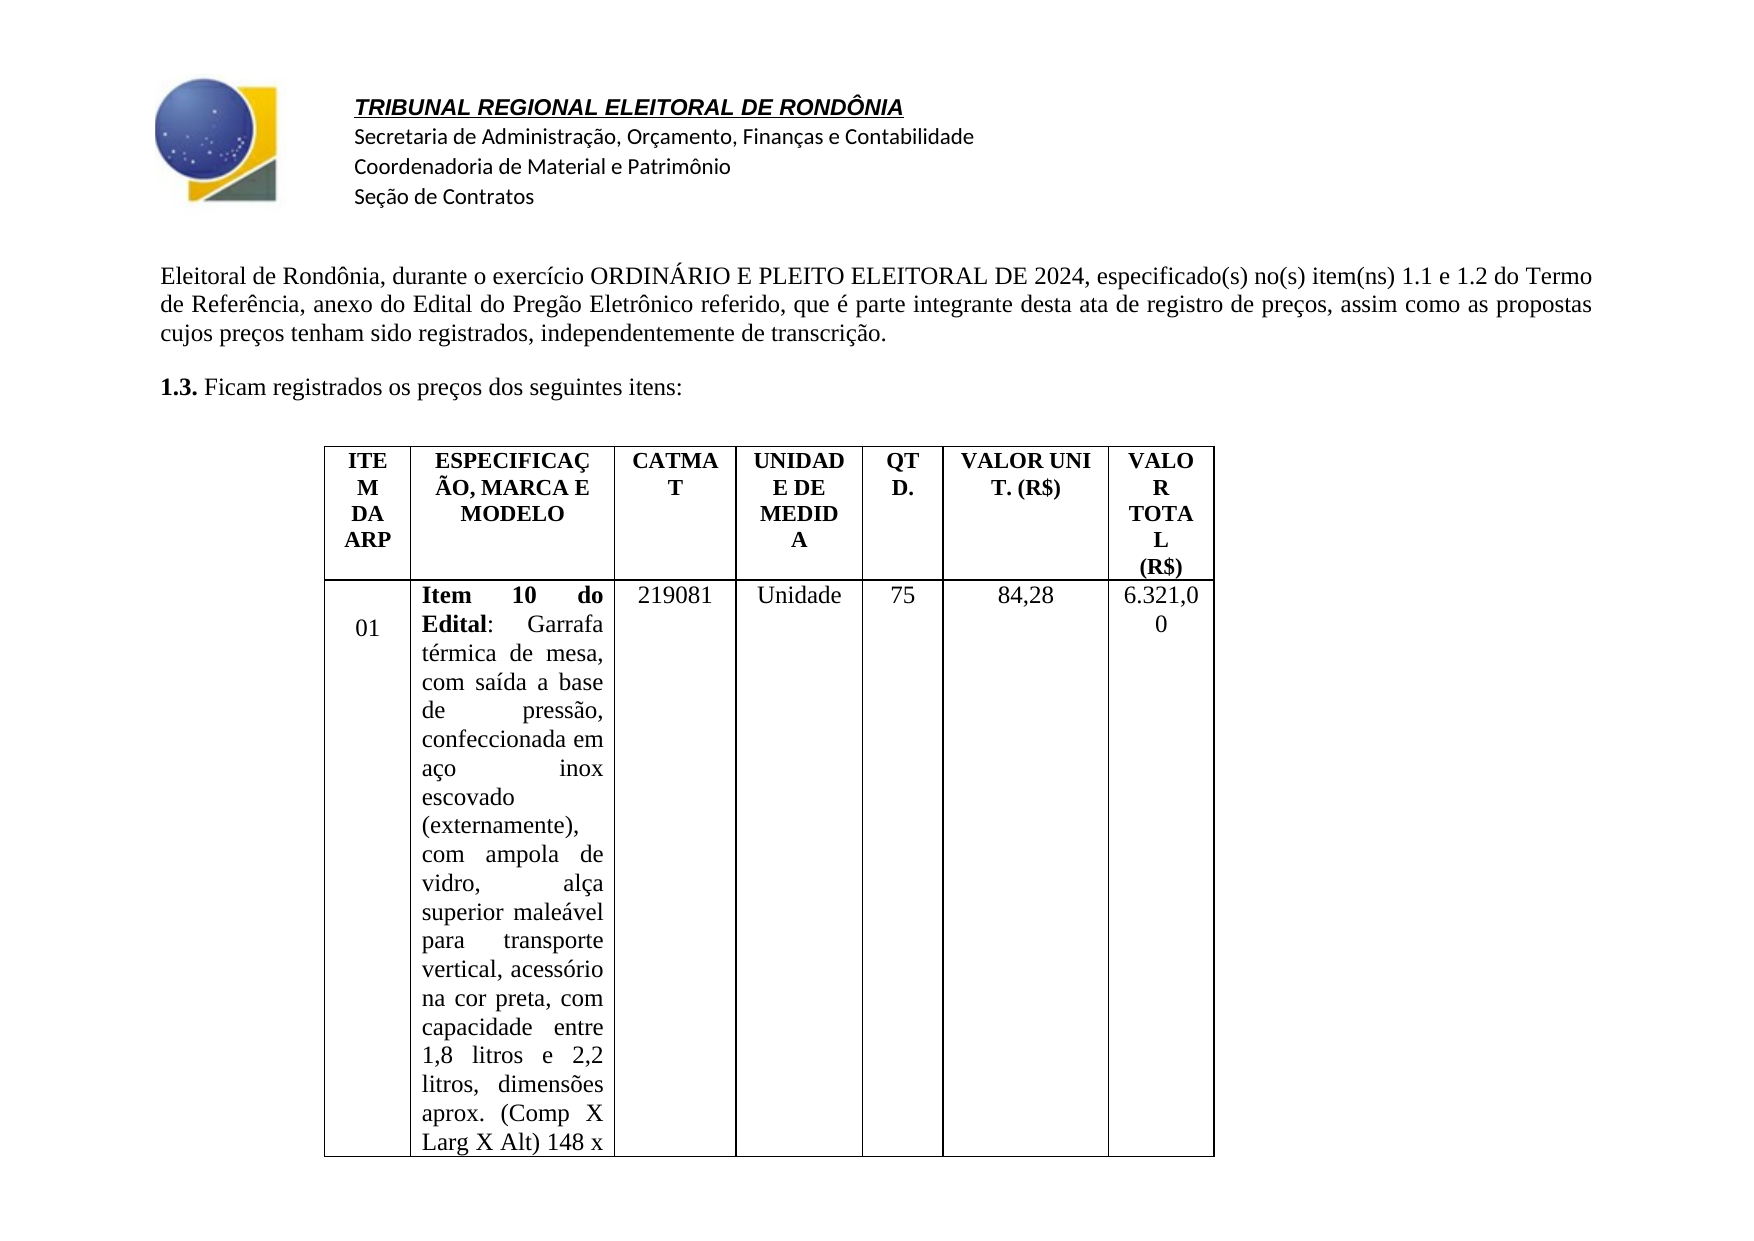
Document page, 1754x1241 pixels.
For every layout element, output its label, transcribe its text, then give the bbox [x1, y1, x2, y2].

text Eleitoral de Rondônia, durante o exercício ORDINÁRIO E PLEITO ELEITORAL DE 2024, especificado(s) no(s) item(ns) 1.1 e 1.2 do Termo de Referência, anexo do Edital do Pregão Eletrônico referido, que é parte integrante desta ata de registro de preços, assim como as propostas cujos preços tenham sido registrados, independentemente de transcrição. [160, 261, 1594, 347]
table_cell 75 [863, 581, 942, 1156]
table_header UNIDADE DE MEDIDA [737, 447, 862, 579]
table_header QTD. [863, 447, 942, 579]
table_cell 6.321,00 [1109, 581, 1213, 1156]
table_cell 219081 [615, 581, 735, 1156]
table_header VALOR UNIT. (R$) [944, 447, 1108, 579]
table_cell 84,28 [944, 581, 1108, 1156]
table_cell 01 [325, 581, 410, 1156]
table_header VALOR TOTAL (R$) [1109, 447, 1213, 579]
text 1.3. Ficam registrados os preços dos seguintes itens: [160, 372, 1594, 401]
table_header ITEM DA ARP [325, 447, 410, 579]
table_header ESPECIFICAÇÃO, MARCA E MODELO [411, 447, 614, 579]
table_cell Unidade [737, 581, 862, 1156]
table_cell Item 10 do Edital: Garrafa térmica de mesa, com saída a base de pressão, confeccionada em aço inox escovado (externamente), com ampola de vidro, alça superior maleável para transporte vertical, acessório na cor preta, com capacidade entre 1,8 litros e 2,2 litros, dimensões aprox. (Comp X Larg X Alt) 148 x [411, 581, 614, 1156]
table_header CATMAT [615, 447, 735, 579]
